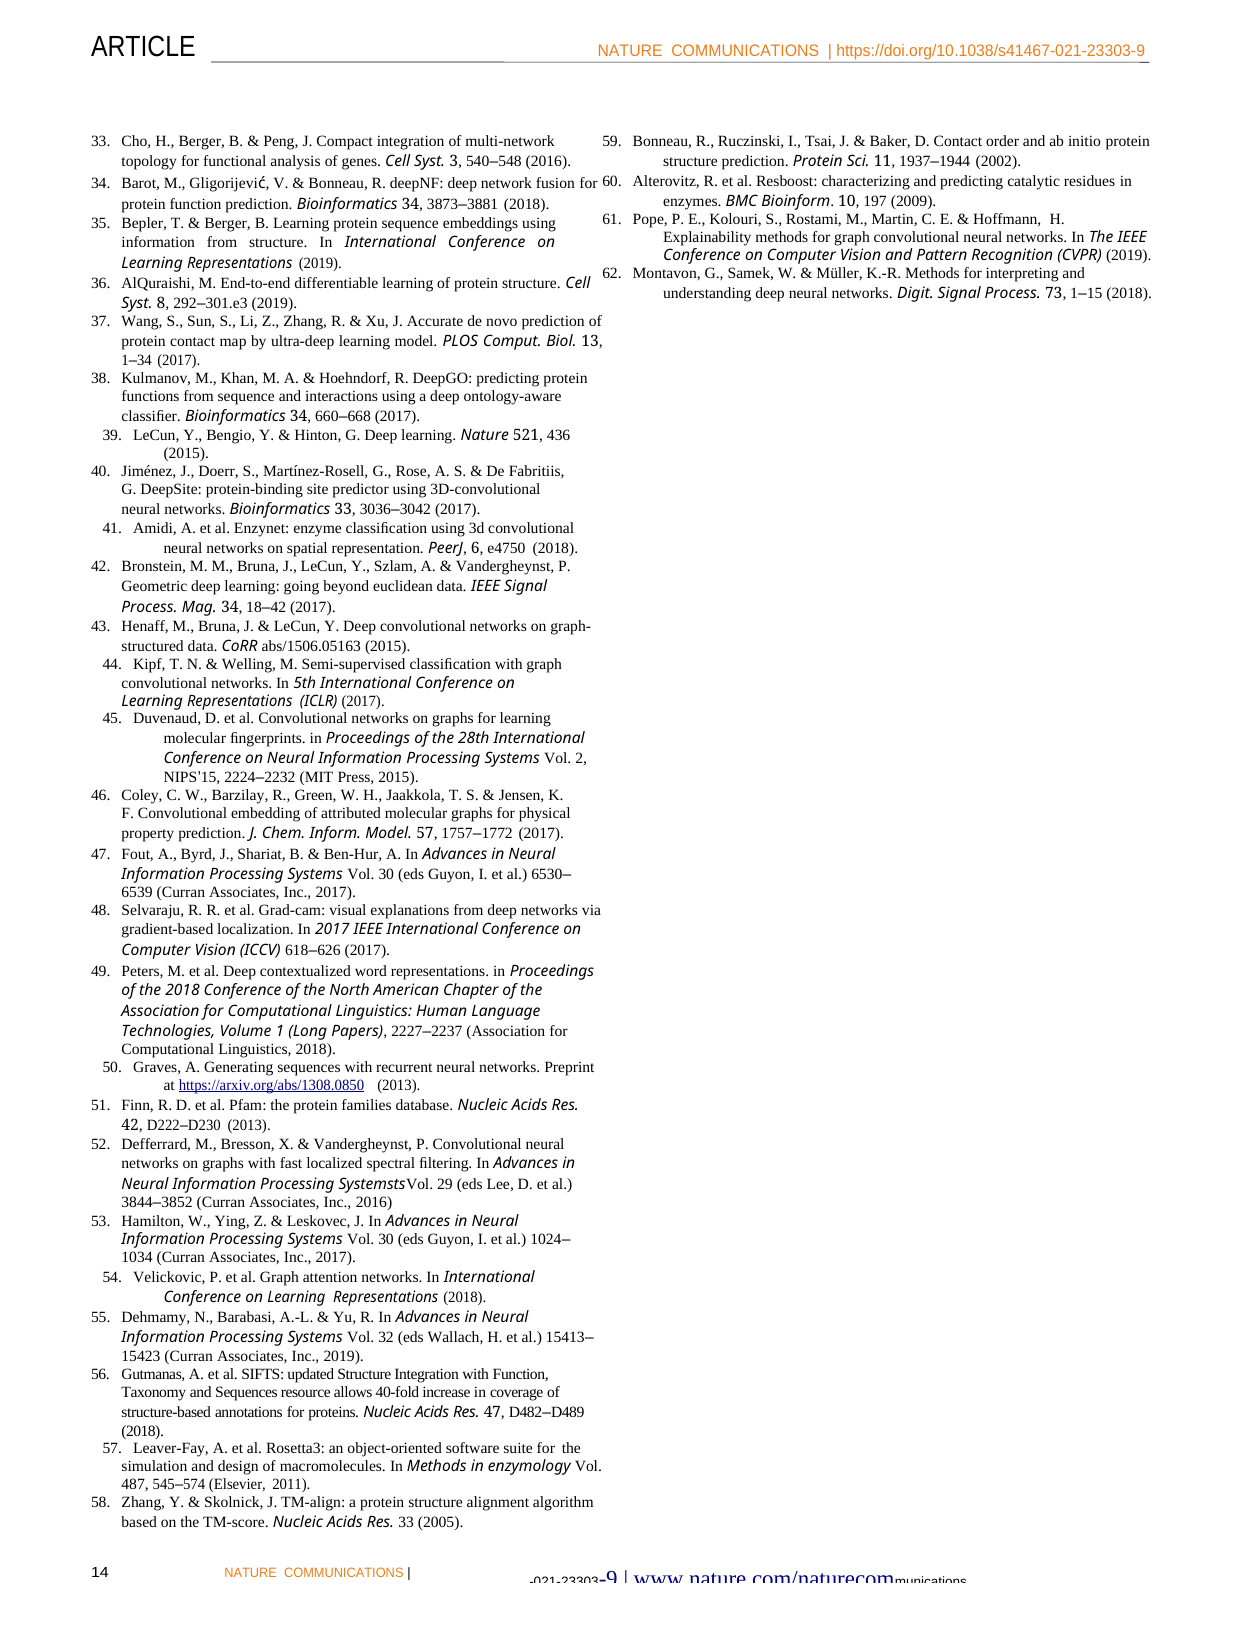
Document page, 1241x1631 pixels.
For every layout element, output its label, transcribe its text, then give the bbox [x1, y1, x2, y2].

list Bronstein, M. M., Bruna, J., LeCun, Y., Szlam, A. & Vandergheynst, P. Geometric deep learning: going beyond euclidean data. IEEE Signal Process. Mag. 34, 18–42 (2017). [91, 558, 602, 617]
list Bonneau, R., Ruczinski, I., Tsai, J. & Baker, D. Contact order and ab initio protein structure prediction. Protein Sci. 11, 1937–1944 (2002). [614, 132, 1151, 171]
list Duvenaud, D. et al. Convolutional networks on graphs for learning molecular ﬁngerprints. in Proceedings of the 28th International Conference on Neural Information Processing Systems Vol. 2, NIPS’15, 2224–2232 (MIT Press, 2015). [102, 710, 608, 786]
list Alterovitz, R. et al. Resboost: characterizing and predicting catalytic residues in enzymes. BMC Bioinform. 10, 197 (2009). [614, 171, 1160, 211]
list Wang, S., Sun, S., Li, Z., Zhang, R. & Xu, J. Accurate de novo prediction of protein contact map by ultra-deep learning model. PLOS Comput. Biol. 13, 1–34 (2017). [91, 313, 603, 368]
list Barot, M., Gligorijević, V. & Bonneau, R. deepNF: deep network fusion for protein function prediction. Bioinformatics 34, 3873–3881 (2018). [91, 171, 598, 214]
list Coley, C. W., Barzilay, R., Green, W. H., Jaakkola, T. S. & Jensen, K. F. Convolutional embedding of attributed molecular graphs for physical property prediction. J. Chem. Inform. Model. 57, 1757–1772 (2017). [91, 786, 577, 843]
list Defferrard, M., Bresson, X. & Vandergheynst, P. Convolutional neural networks on graphs with fast localized spectral ﬁltering. In Advances in Neural Information Processing SystemstsVol. 29 (eds Lee, D. et al.) 3844–3852 (Curran Associates, Inc., 2016) [91, 1136, 608, 1211]
list Finn, R. D. et al. Pfam: the protein families database. Nucleic Acids Res. 42, D222–D230 (2013). [91, 1095, 602, 1135]
list Peters, M. et al. Deep contextualized word representations. in Proceedings of the 2018 Conference of the North American Chapter of the Association for Computational Linguistics: Human Language Technologies, Volume 1 (Long Papers), 2227–2237 (Association for Computational Linguistics, 2018). [91, 960, 606, 1058]
list Amidi, A. et al. Enzynet: enzyme classiﬁcation using 3d convolutional neural networks on spatial representation. PeerJ, 6, e4750 (2018). [102, 519, 608, 558]
list Jiménez, J., Doerr, S., Martínez-Rosell, G., Rose, A. S. & De Fabritiis, G. DeepSite: protein-binding site predictor using 3D-convolutional neural networks. Bioinformatics 33, 3036–3042 (2017). [91, 462, 579, 519]
list LeCun, Y., Bengio, Y. & Hinton, G. Deep learning. Nature 521, 436 (2015). [102, 426, 608, 462]
text Explainability methods for graph convolutional neural networks. In The IEEE Conference on Computer Vision and Pattern Recognition (CVPR) (2019). [663, 228, 1163, 264]
list Gutmanas, A. et al. SIFTS: updated Structure Integration with Function, Taxonomy and Sequences resource allows 40-fold increase in coverage of structure-based annotations for proteins. Nucleic Acids Res. 47, D482–D489 (2018). [91, 1364, 608, 1439]
text simulation and design of macromolecules. In Methods in enzymology Vol. 487, 545–574 (Elsevier, 2011). [121, 1457, 609, 1493]
list Zhang, Y. & Skolnick, J. TM-align: a protein structure alignment algorithm based on the TM-score. Nucleic Acids Res. 33 (2005). [91, 1493, 600, 1532]
list Velickovic, P. et al. Graph attention networks. In International Conference on Learning Representations (2018). [102, 1266, 608, 1307]
list Fout, A., Byrd, J., Shariat, B. & Ben-Hur, A. In Advances in Neural Information Processing Systems Vol. 30 (eds Guyon, I. et al.) 6530–6539 (Curran Associates, Inc., 2017). [91, 843, 578, 901]
list Montavon, G., Samek, W. & Müller, K.-R. Methods for interpreting and understanding deep neural networks. Digit. Signal Process. 73, 1–15 (2018). [614, 264, 1154, 303]
list Pope, P. E., Kolouri, S., Rostami, M., Martin, C. E. & Hoffmann, H. [614, 211, 1161, 228]
list Hamilton, W., Ying, Z. & Leskovec, J. In Advances in Neural Information Processing Systems Vol. 30 (eds Guyon, I. et al.) 1024–1034 (Curran Associates, Inc., 2017). [91, 1212, 590, 1266]
list AlQuraishi, M. End-to-end differentiable learning of protein structure. Cell Syst. 8, 292–301.e3 (2019). [91, 273, 597, 313]
list Selvaraju, R. R. et al. Grad-cam: visual explanations from deep networks via gradient-based localization. In 2017 IEEE International Conference on Computer Vision (ICCV) 618–626 (2017). [91, 901, 605, 960]
text convolutional networks. In 5th International Conference on Learning Representations (ICLR) (2017). [121, 673, 558, 710]
list Kipf, T. N. & Welling, M. Semi-supervised classiﬁcation with graph [102, 656, 608, 673]
list Bepler, T. & Berger, B. Learning protein sequence embeddings using information from structure. In International Conference on Learning Representations (2019). [91, 214, 557, 273]
list Leaver-Fay, A. et al. Rosetta3: an object-oriented software suite for the [102, 1439, 608, 1456]
list Cho, H., Berger, B. & Peng, J. Compact integration of multi-network topology for functional analysis of genes. Cell Syst. 3, 540–548 (2016). [91, 132, 608, 171]
list Graves, A. Generating sequences with recurrent neural networks. Preprint at https://arxiv.org/abs/1308.0850 (2013). [102, 1058, 608, 1094]
list Dehmamy, N., Barabasi, A.-L. & Yu, R. In Advances in Neural Information Processing Systems Vol. 32 (eds Wallach, H. et al.) 15413–15423 (Curran Associates, Inc., 2019). [91, 1307, 600, 1364]
list Henaff, M., Bruna, J. & LeCun, Y. Deep convolutional networks on graph- structured data. CoRR abs/1506.05163 (2015). [91, 617, 597, 656]
list Kulmanov, M., Khan, M. A. & Hoehndorf, R. DeepGO: predicting protein functions from sequence and interactions using a deep ontology-aware classiﬁer. Bioinformatics 34, 660–668 (2017). [91, 369, 595, 426]
